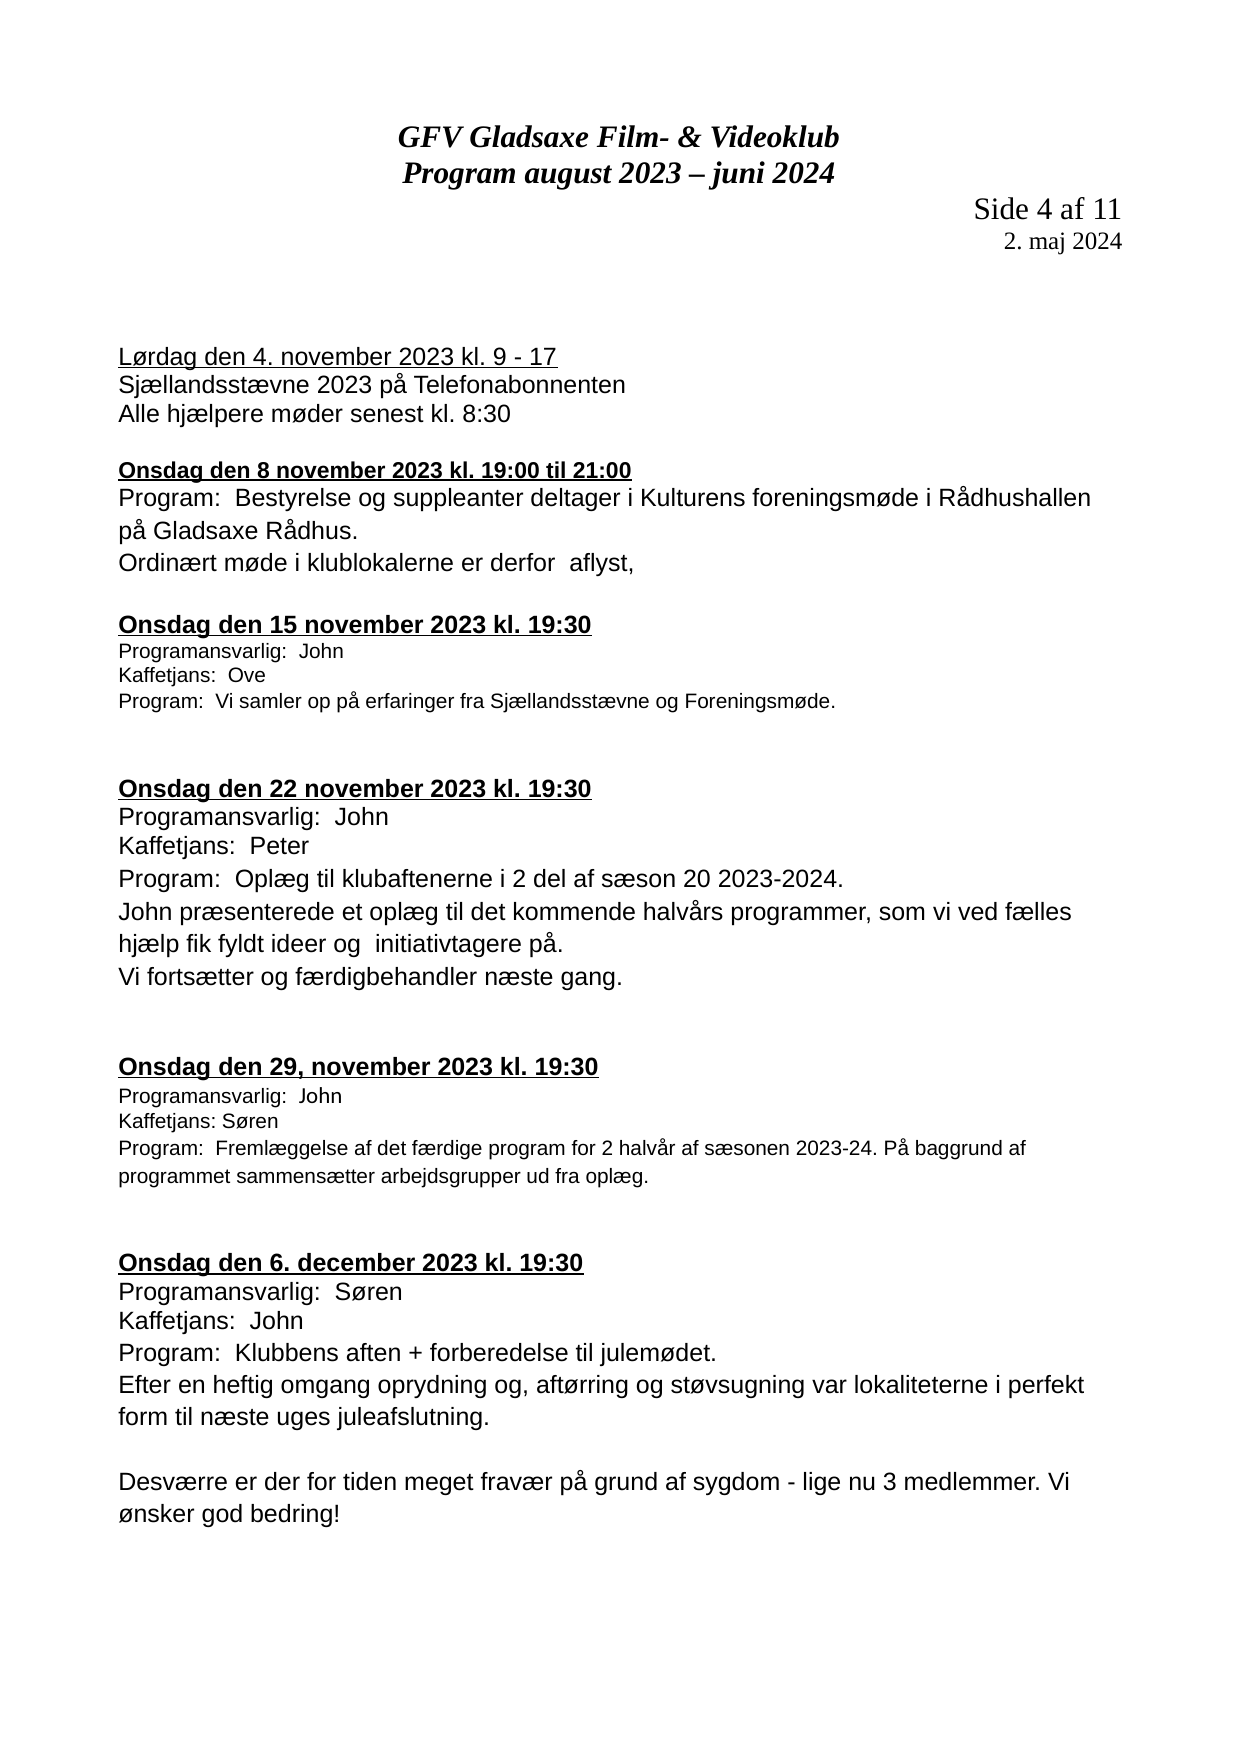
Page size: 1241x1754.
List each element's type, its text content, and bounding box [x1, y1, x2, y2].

text Efter en heftig omgang oprydning og, aftørring og støvsugning var lokaliteterne i perfekt form til næste uges juleafslutning. [118, 1370, 1122, 1431]
text Program: Klubbens aften + forberedelse til julemødet. [118, 1338, 1122, 1367]
text Kaffetjans: Ove [118, 663, 1122, 687]
text Program: Oplæg til klubaftenerne i 2 del af sæson 20 2023-2024. [118, 864, 1122, 893]
text Ordinært møde i klublokalerne er derfor aflyst, [118, 548, 1122, 577]
text Desværre er der for tiden meget fravær på grund af sygdom - lige nu 3 medlemmer. Vi ønsker god bedring! [118, 1467, 1122, 1528]
text John præsenterede et oplæg til det kommende halvårs programmer, som vi ved fælles hjælp fik fyldt ideer og initiativtagere på. [118, 897, 1122, 958]
text Program: Fremlæggelse af det færdige program for 2 halvår af sæsonen 2023-24. På baggrund af programmet sammensætter arbejdsgrupper ud fra oplæg. [118, 1136, 1122, 1187]
text Kaffetjans: Peter [118, 831, 1122, 860]
text Onsdag den 15 november 2023 kl. 19:30 [118, 610, 1122, 639]
text Alle hjælpere møder senest kl. 8:30 [118, 399, 1122, 428]
text Programansvarlig: Søren [118, 1277, 1122, 1306]
text Kaffetjans: Søren [118, 1109, 1122, 1133]
text Onsdag den 22 november 2023 kl. 19:30 [118, 774, 1122, 802]
text Onsdag den 29, november 2023 kl. 19:30 [118, 1052, 1122, 1081]
text Lørdag den 4. november 2023 kl. 9 - 17 [118, 342, 1122, 370]
text Program: Bestyrelse og suppleanter deltager i Kulturens foreningsmøde i Rådhushallen på Gladsaxe Rådhus. [118, 483, 1122, 544]
text Sjællandsstævne 2023 på Telefonabonnenten [118, 370, 1122, 399]
text Programansvarlig: John [118, 1081, 1122, 1109]
text Onsdag den 8 november 2023 kl. 19:00 til 21:00 [118, 457, 1122, 483]
text Onsdag den 6. december 2023 kl. 19:30 [118, 1248, 1122, 1277]
text Programansvarlig: John [118, 802, 1122, 831]
text Vi fortsætter og færdigbehandler næste gang. [118, 962, 1122, 991]
text Kaffetjans: John [118, 1306, 1122, 1334]
text Programansvarlig: John [118, 639, 1122, 663]
text Program: Vi samler op på erfaringer fra Sjællandsstævne og Foreningsmøde. [118, 689, 1122, 713]
